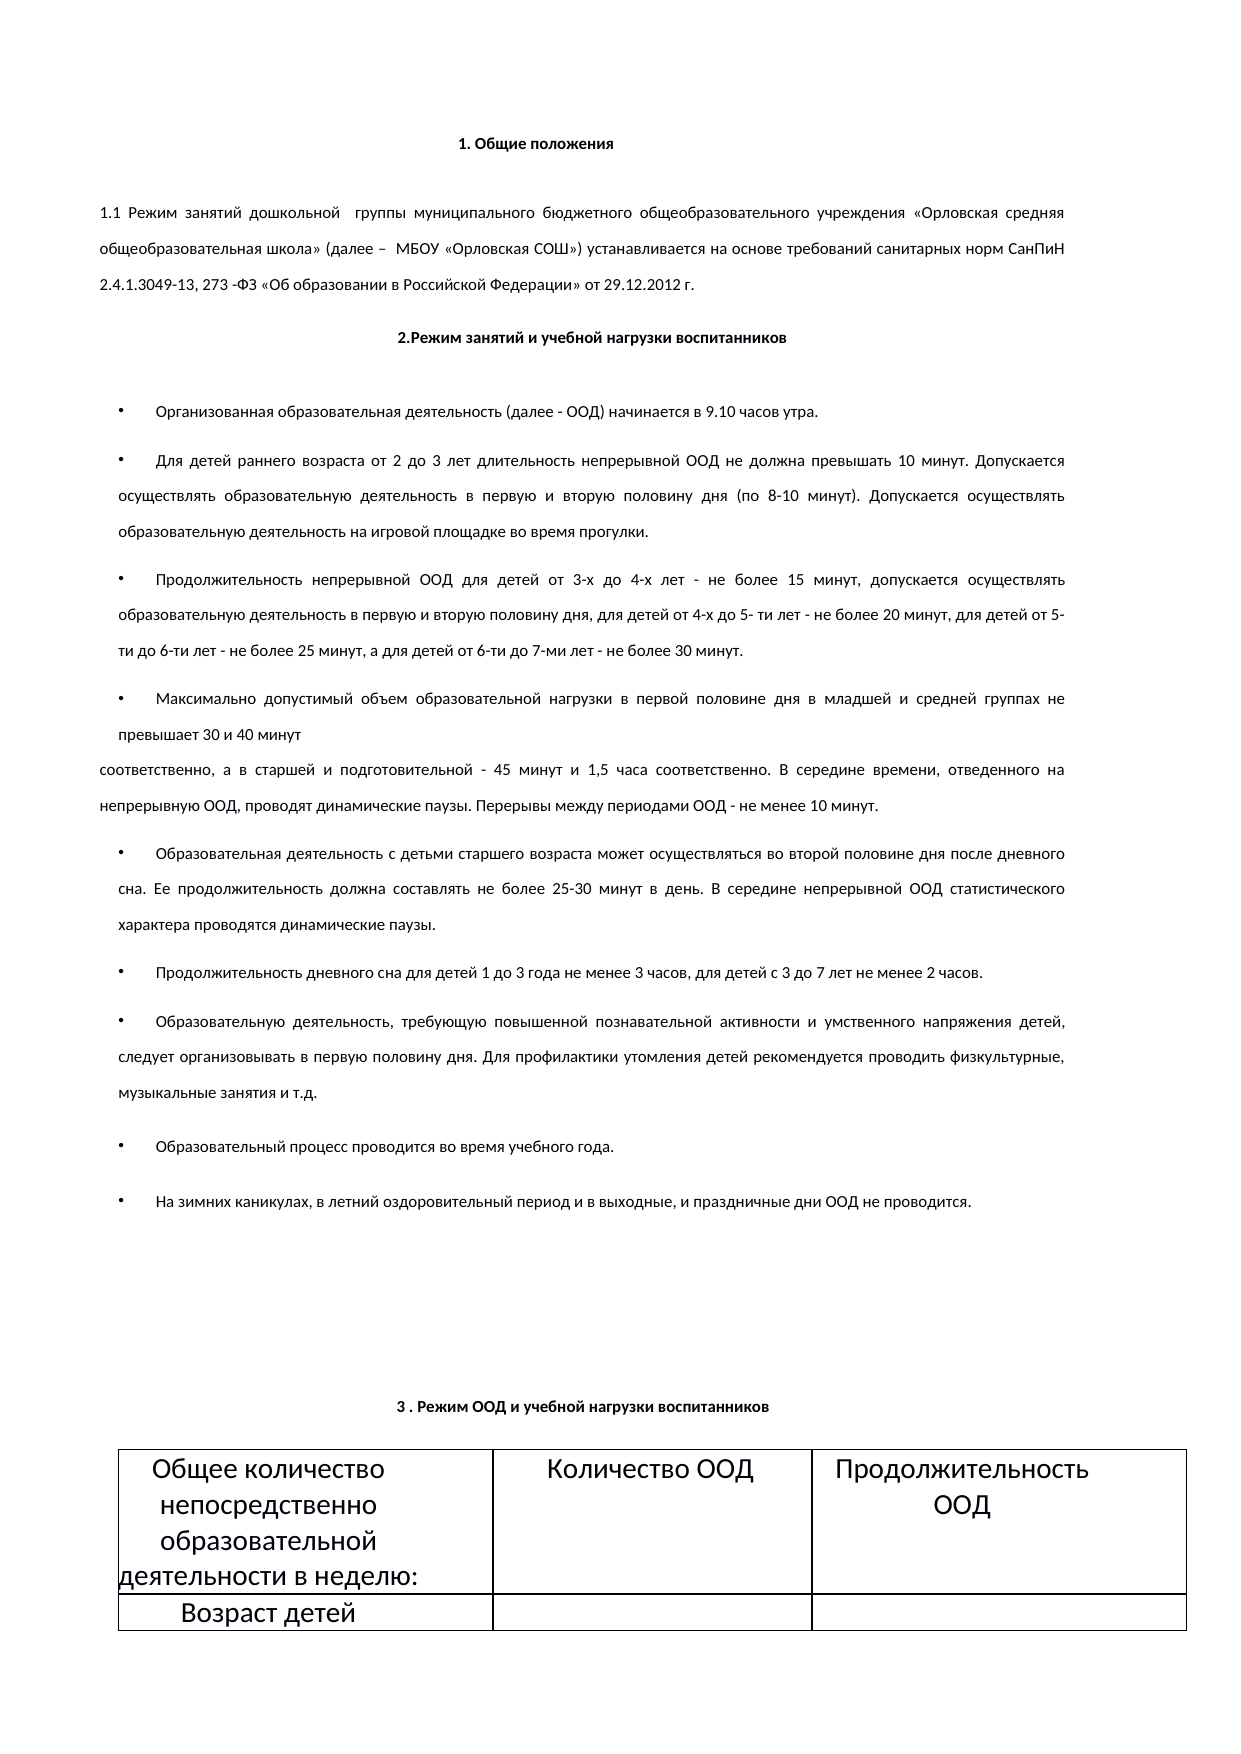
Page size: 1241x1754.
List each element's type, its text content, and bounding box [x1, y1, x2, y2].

table_header Общее количество непосредственно образовательной деятельности в неделю: [119, 1450, 492, 1593]
list Продолжительность дневного сна для детей 1 до 3 года не менее 3 часов, для детей с 3 до 7 лет не менее 2 часов. [81, 947, 1066, 982]
text 1. Общие положения [6, 118, 1066, 154]
text соответственно, а в старшей и подготовительной - 45 минут и 1,5 часа соответственно. В середине времени, отведенного на непрерывную ООД, проводят динамические паузы. Перерывы между периодами ООД - не менее 10 минут. [99, 744, 1066, 816]
table_cell [494, 1595, 811, 1630]
list Образовательную деятельность, требующую повышенной познавательной активности и умственного напряжения детей, следует организовывать в первую половину дня. Для профилактики утомления детей рекомендуется проводить физкультурные, музыкальные занятия и т.д. [81, 996, 1066, 1102]
list Максимально допустимый объем образовательной нагрузки в первой половине дня в младшей и средней группах не превышает 30 и 40 минут [81, 673, 1066, 744]
list Образовательный процесс проводится во время учебного года. [81, 1121, 1066, 1156]
list Организованная образовательная деятельность (далее - ООД) начинается в 9.10 часов утра. [81, 386, 1066, 421]
table_header Количество ООД [494, 1450, 811, 1593]
table_cell [813, 1595, 1186, 1630]
table_header Продолжительность ООД [813, 1450, 1186, 1593]
table_cell Возраст детей [119, 1595, 492, 1630]
list Продолжительность непрерывной ООД для детей от 3-х до 4-х лет - не более 15 минут, допускается осуществлять образовательную деятельность в первую и вторую половину дня, для детей от 4-х до 5- ти лет - не более 20 минут, для детей от 5-ти до 6-ти лет - не более 25 минут, а для детей от 6-ти до 7-ми лет - не более 30 минут. [81, 554, 1066, 661]
list Для детей раннего возраста от 2 до 3 лет длительность непрерывной ООД не должна превышать 10 минут. Допускается осуществлять образовательную деятельность в первую и вторую половину дня (по 8-10 минут). Допускается осуществлять образовательную деятельность на игровой площадке во время прогулки. [81, 435, 1066, 542]
text 1.1 Режим занятий дошкольной группы муниципального бюджетного общеобразовательного учреждения «Орловская средняя общеобразовательная школа» (далее – МБОУ «Орловская СОШ») устанавливается на основе требований санитарных норм СанПиН 2.4.1.3049-13, 273 -ФЗ «Об образовании в Российской Федерации» от 29.12.2012 г. [99, 187, 1066, 294]
text 3 . Режим ООД и учебной нагрузки воспитанников [99, 1381, 1066, 1417]
list Образовательная деятельность с детьми старшего возраста может осуществляться во второй половине дня после дневного сна. Ее продолжительность должна составлять не более 25-30 минут в день. В середине непрерывной ООД статистического характера проводятся динамические паузы. [81, 828, 1066, 934]
text 2.Режим занятий и учебной нагрузки воспитанников [118, 312, 1066, 348]
list На зимних каникулах, в летний оздоровительный период и в выходные, и праздничные дни ООД не проводится. [81, 1176, 1066, 1211]
